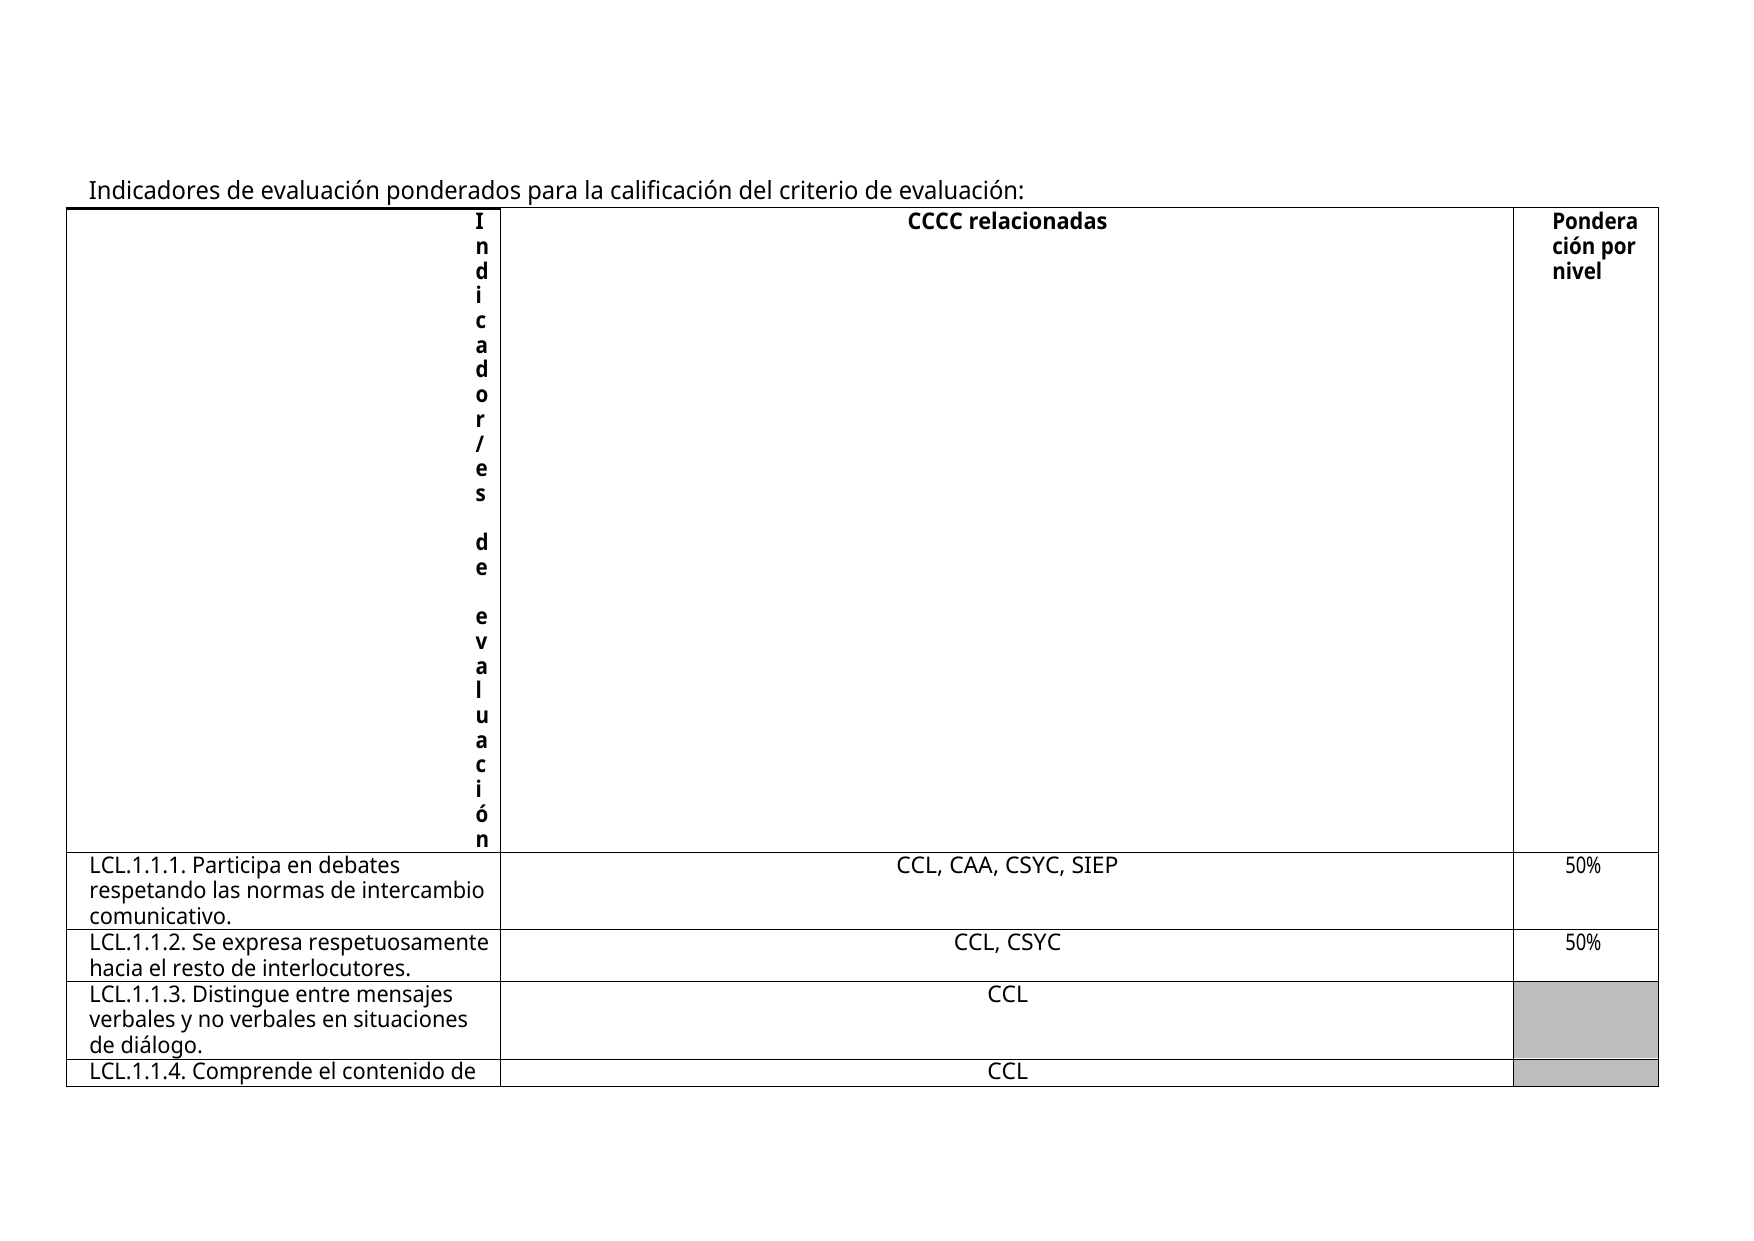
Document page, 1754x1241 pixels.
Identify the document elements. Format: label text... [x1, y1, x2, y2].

table_header Ponderación por nivel [1514, 208, 1658, 852]
table_header Indicador/es de evaluación [67, 210, 500, 852]
table_cell CCL [501, 982, 1513, 1058]
table_cell LCL.1.1.3. Distingue entre mensajes verbales y no verbales en situaciones de diálogo. [67, 982, 500, 1058]
table_header CCCC relacionadas [501, 208, 1513, 852]
text Indicadores de evaluación ponderados para la calificación del criterio de evaluación: [89, 173, 1693, 207]
table_cell [1514, 982, 1658, 1058]
table_cell 50% [1514, 853, 1658, 929]
table_cell LCL.1.1.1. Participa en debates respetando las normas de intercambio comunicativo. [67, 853, 500, 929]
table_cell 50% [1514, 930, 1658, 981]
table_cell LCL.1.1.4. Comprende el contenido de [67, 1060, 500, 1086]
table_cell CCL, CSYC [501, 930, 1513, 981]
table_cell CCL, CAA, CSYC, SIEP [501, 853, 1513, 929]
table_cell [1514, 1060, 1658, 1086]
table_cell CCL [501, 1060, 1513, 1086]
table_cell LCL.1.1.2. Se expresa respetuosamente hacia el resto de interlocutores. [67, 930, 500, 981]
